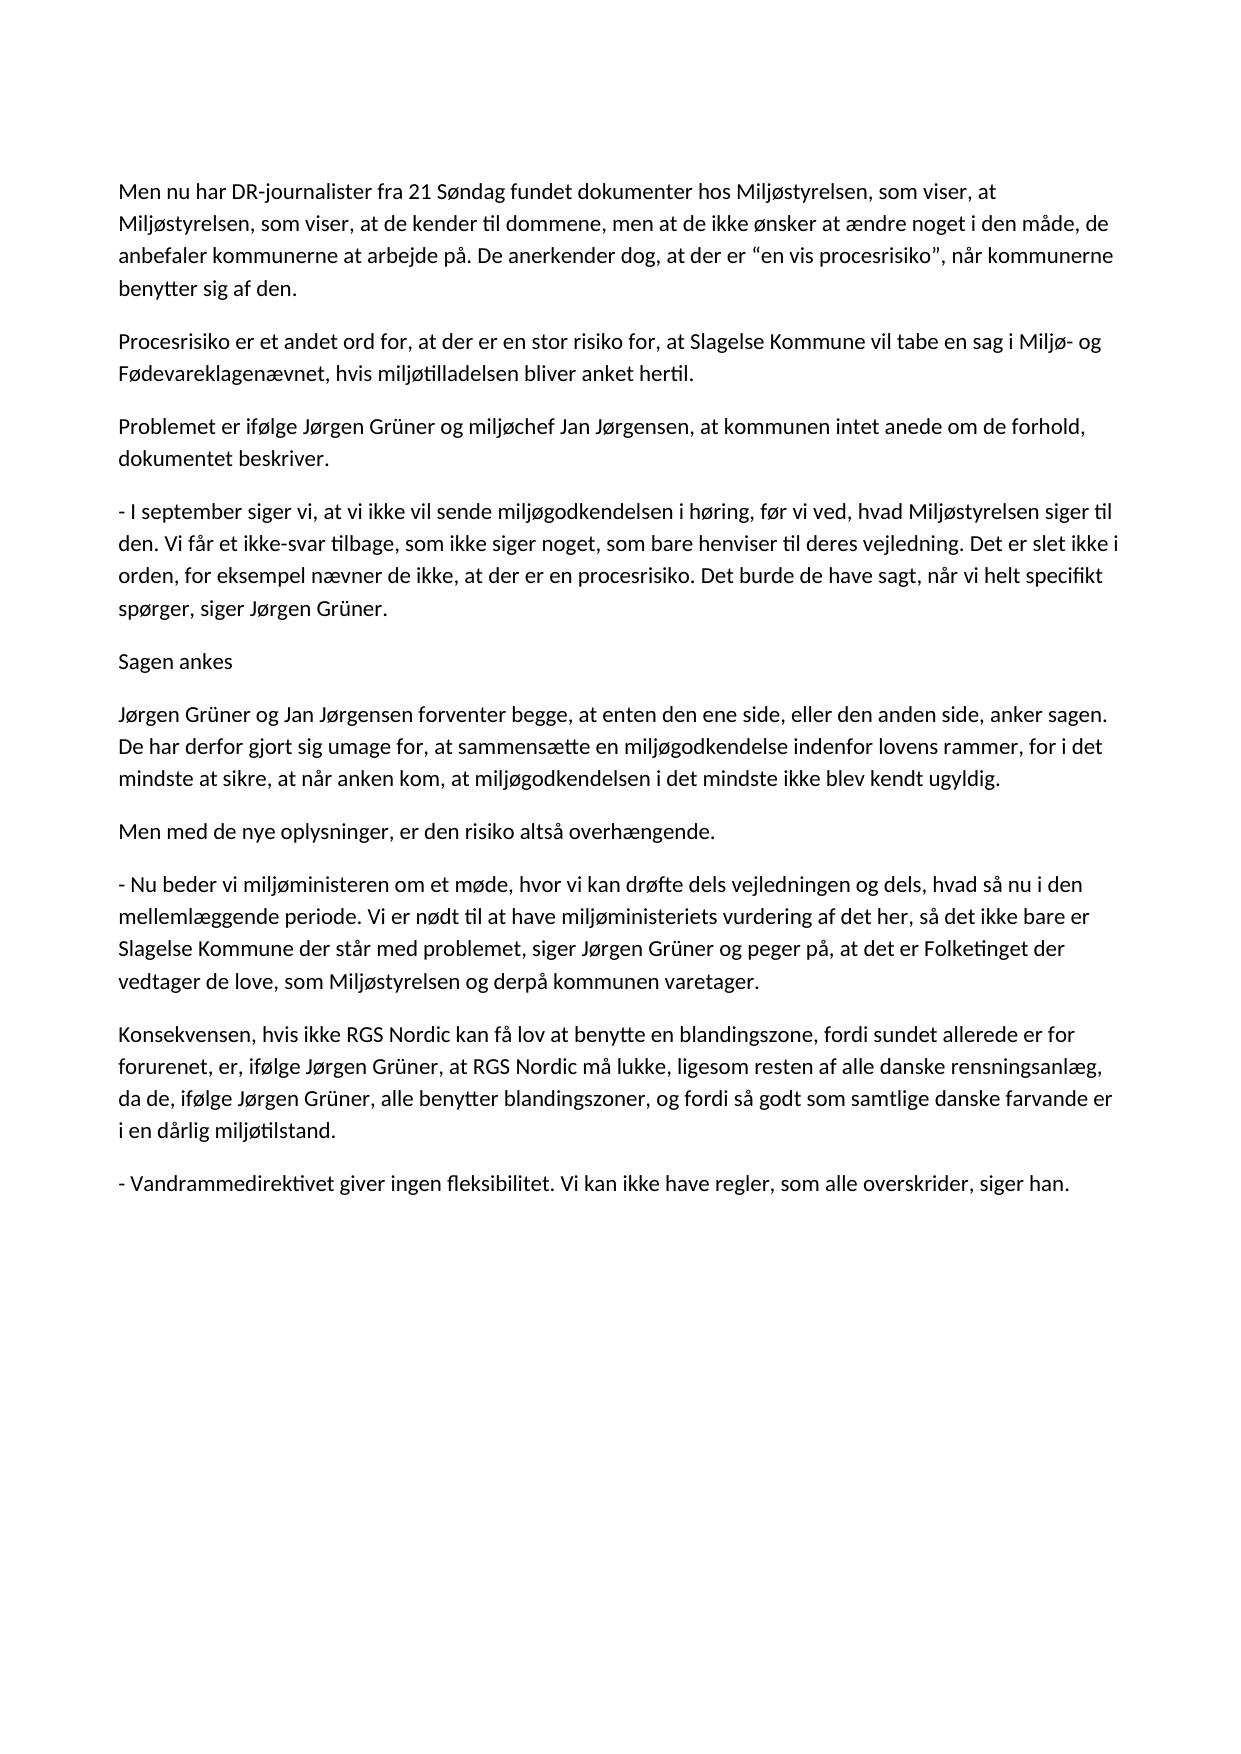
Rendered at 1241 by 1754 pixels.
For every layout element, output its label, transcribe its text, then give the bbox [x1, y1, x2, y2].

text Men med de nye oplysninger, er den risiko altså overhængende. [118, 817, 1122, 845]
text Jørgen Grüner og Jan Jørgensen forventer begge, at enten den ene side, eller den anden side, anker sagen. De har derfor gjort sig umage for, at sammensætte en miljøgodkendelse indenfor lovens rammer, for i det mindste at sikre, at når anken kom, at miljøgodkendelsen i det mindste ikke blev kendt ugyldig. [118, 700, 1122, 792]
text - Nu beder vi miljøministeren om et møde, hvor vi kan drøfte dels vejledningen og dels, hvad så nu i den mellemlæggende periode. Vi er nødt til at have miljøministeriets vurdering af det her, så det ikke bare er Slagelse Kommune der står med problemet, siger Jørgen Grüner og peger på, at det er Folketinget der vedtager de love, som Miljøstyrelsen og derpå kommunen varetager. [118, 870, 1122, 995]
text - Vandrammedirektivet giver ingen fleksibilitet. Vi kan ikke have regler, som alle overskrider, siger han. [118, 1169, 1122, 1197]
text - I september siger vi, at vi ikke vil sende miljøgodkendelsen i høring, før vi ved, hvad Miljøstyrelsen siger til den. Vi får et ikke-svar tilbage, som ikke siger noget, som bare henviser til deres vejledning. Det er slet ikke i orden, for eksempel nævner de ikke, at der er en procesrisiko. Det burde de have sagt, når vi helt specifikt spørger, siger Jørgen Grüner. [118, 497, 1122, 622]
text Sagen ankes [118, 647, 1122, 675]
text Konsekvensen, hvis ikke RGS Nordic kan få lov at benytte en blandingszone, fordi sundet allerede er for forurenet, er, ifølge Jørgen Grüner, at RGS Nordic må lukke, ligesom resten af alle danske rensningsanlæg, da de, ifølge Jørgen Grüner, alle benytter blandingszoner, og fordi så godt som samtlige danske farvande er i en dårlig miljøtilstand. [118, 1020, 1122, 1144]
text Men nu har DR-journalister fra 21 Søndag fundet dokumenter hos Miljøstyrelsen, som viser, at Miljøstyrelsen, som viser, at de kender til dommene, men at de ikke ønsker at ændre noget i den måde, de anbefaler kommunerne at arbejde på. De anerkender dog, at der er “en vis procesrisiko”, når kommunerne benytter sig af den. [118, 177, 1122, 302]
text Procesrisiko er et andet ord for, at der er en stor risiko for, at Slagelse Kommune vil tabe en sag i Miljø- og Fødevareklagenævnet, hvis miljøtilladelsen bliver anket hertil. [118, 327, 1122, 387]
text Problemet er ifølge Jørgen Grüner og miljøchef Jan Jørgensen, at kommunen intet anede om de forhold, dokumentet beskriver. [118, 412, 1122, 472]
